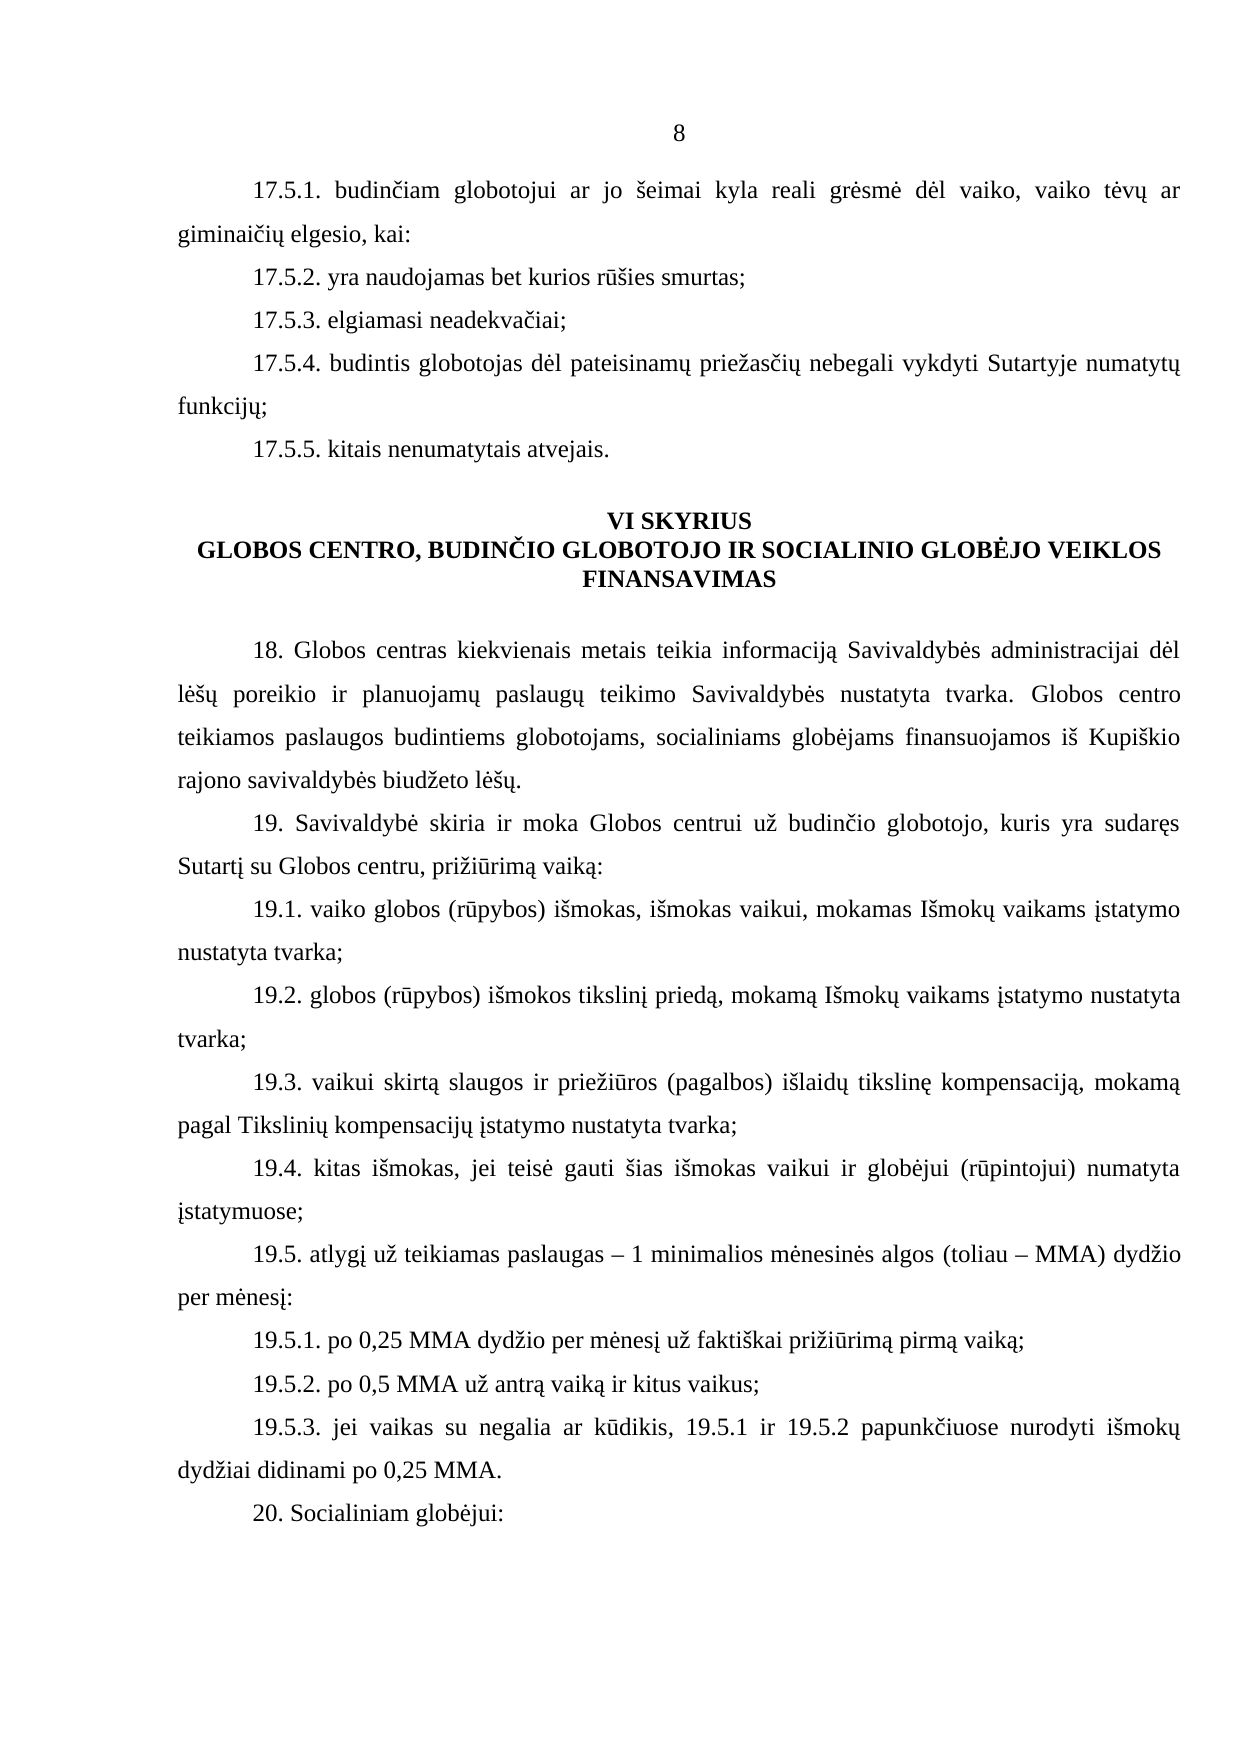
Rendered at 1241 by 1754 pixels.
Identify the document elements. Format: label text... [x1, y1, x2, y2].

text 19. Savivaldybė skiria ir moka Globos centrui už budinčio globotojo, kuris yra sudaręs Sutartį su Globos centru, prižiūrimą vaiką: [177, 808, 1181, 880]
text 17.5.2. yra naudojamas bet kurios rūšies smurtas; [177, 262, 1181, 291]
text 19.3. vaikui skirtą slaugos ir priežiūros (pagalbos) išlaidų tikslinę kompensaciją, mokamą pagal Tikslinių kompensacijų įstatymo nustatyta tvarka; [177, 1067, 1181, 1139]
text 19.1. vaiko globos (rūpybos) išmokas, išmokas vaikui, mokamas Išmokų vaikams įstatymo nustatyta tvarka; [177, 894, 1181, 966]
text 17.5.1. budinčiam globotojui ar jo šeimai kyla reali grėsmė dėl vaiko, vaiko tėvų ar giminaičių elgesio, kai: [177, 176, 1181, 247]
text 17.5.5. kitais nenumatytais atvejais. [177, 434, 1181, 463]
text 19.2. globos (rūpybos) išmokos tikslinį priedą, mokamą Išmokų vaikams įstatymo nustatyta tvarka; [177, 981, 1181, 1052]
text 19.5. atlygį už teikiamas paslaugas – 1 minimalios mėnesinės algos (toliau – MMA) dydžio per mėnesį: [177, 1239, 1181, 1311]
text 20. Socialiniam globėjui: [177, 1498, 1181, 1527]
text VI SKYRIUS [177, 506, 1181, 535]
text 17.5.4. budintis globotojas dėl pateisinamų priežasčių nebegali vykdyti Sutartyje numatytų funkcijų; [177, 348, 1181, 420]
text 19.5.1. po 0,25 MMA dydžio per mėnesį už faktiškai prižiūrimą pirmą vaiką; [177, 1326, 1181, 1354]
text 17.5.3. elgiamasi neadekvačiai; [177, 305, 1181, 334]
text 18. Globos centras kiekvienais metais teikia informaciją Savivaldybės administracijai dėl lėšų poreikio ir planuojamų paslaugų teikimo Savivaldybės nustatyta tvarka. Globos centro teikiamos paslaugos budintiems globotojams, socialiniams globėjams finansuojamos iš Kupiškio rajono savivaldybės biudžeto lėšų. [177, 636, 1181, 794]
text 19.5.3. jei vaikas su negalia ar kūdikis, 19.5.1 ir 19.5.2 papunkčiuose nurodyti išmokų dydžiai didinami po 0,25 MMA. [177, 1412, 1181, 1484]
text 19.5.2. po 0,5 MMA už antrą vaiką ir kitus vaikus; [177, 1369, 1181, 1397]
text GLOBOS CENTRO, BUDINČIO GLOBOTOJO IR SOCIALINIO GLOBĖJO VEIKLOS FINANSAVIMAS [177, 535, 1181, 592]
text 19.4. kitas išmokas, jei teisė gauti šias išmokas vaikui ir globėjui (rūpintojui) numatyta įstatymuose; [177, 1153, 1181, 1225]
